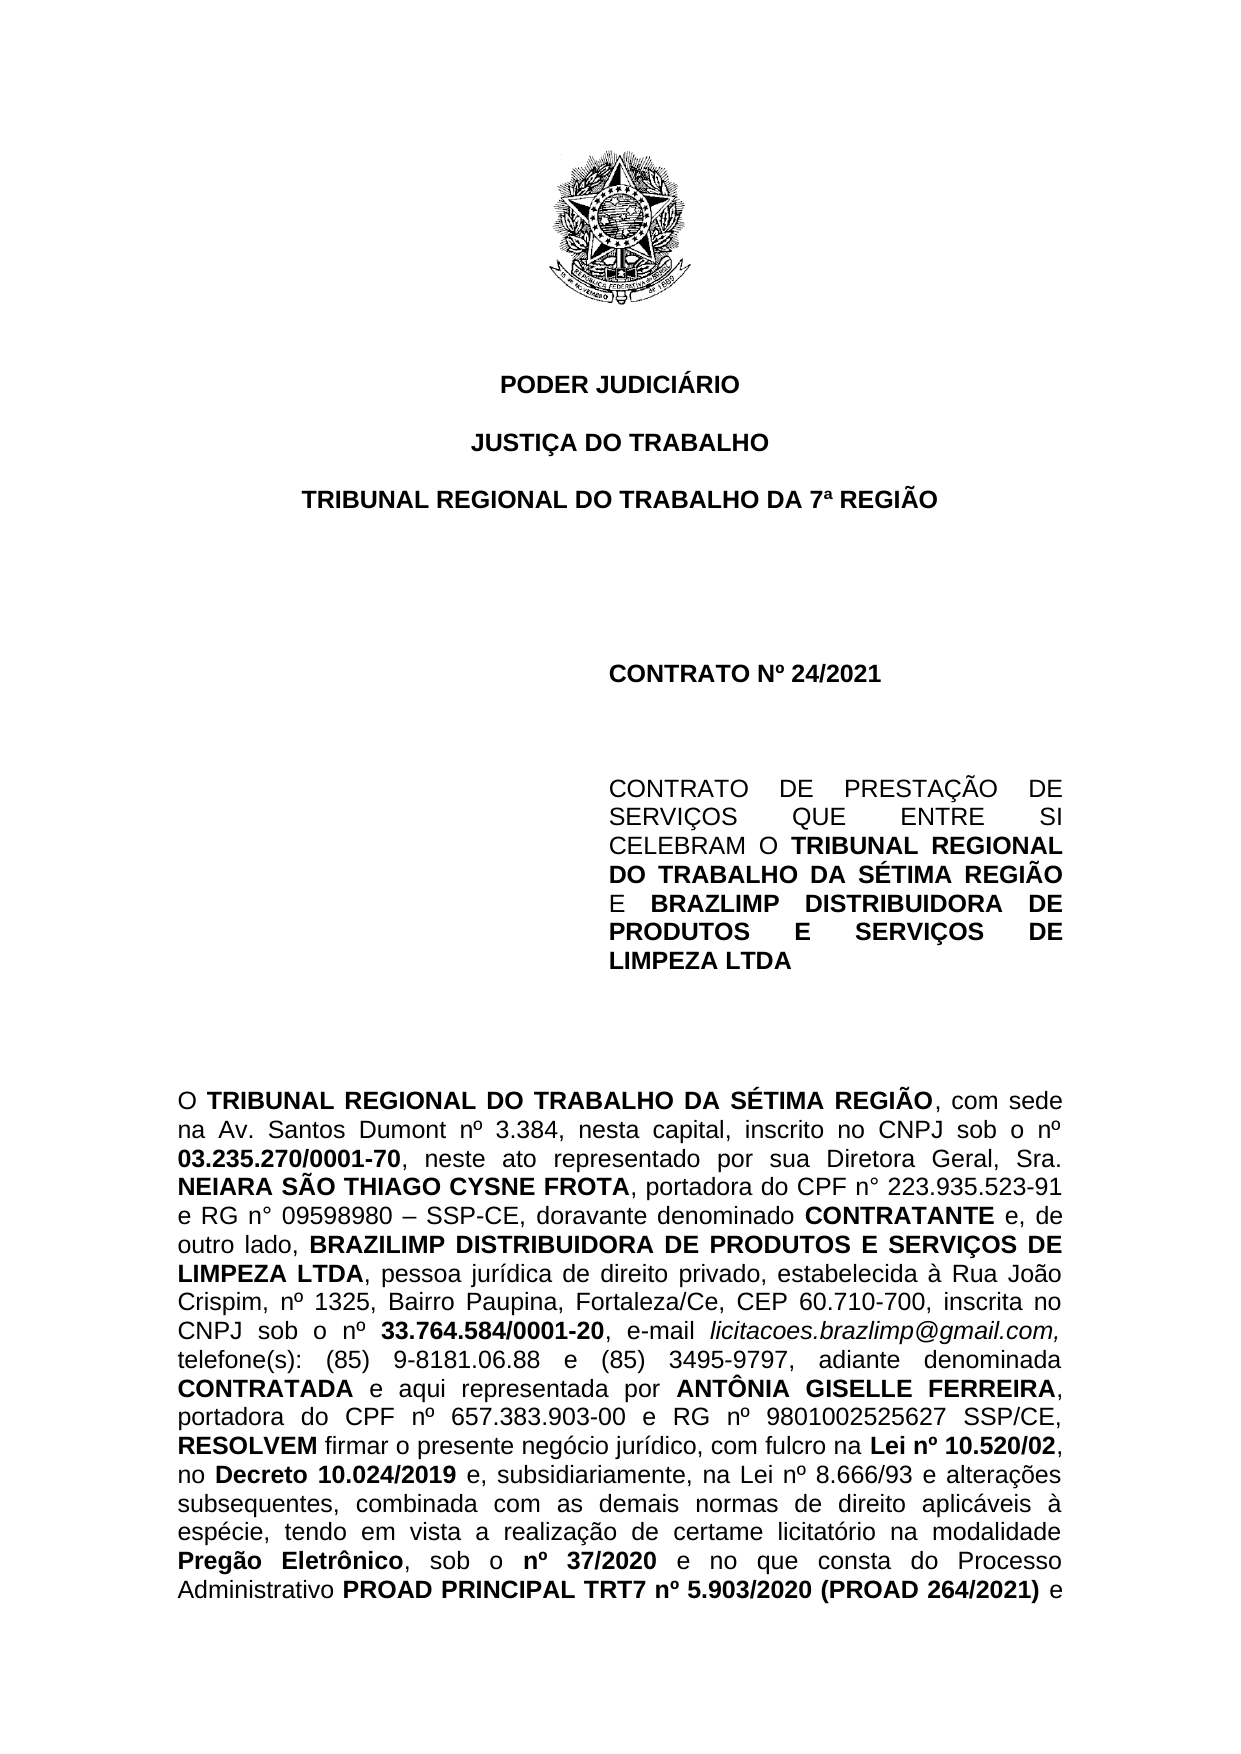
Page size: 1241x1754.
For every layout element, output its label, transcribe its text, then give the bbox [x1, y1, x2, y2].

text JUSTIÇA DO TRABALHO [178, 363, 1062, 420]
text TRIBUNAL REGIONAL DO TRABALHO DA 7ª REGIÃO [178, 420, 1062, 579]
text CONTRATO DE PRESTAÇÃO DE SERVIÇOS QUE ENTRE SI CELEBRAM O TRIBUNAL REGIONAL DO TRABALHO DA SÉTIMA REGIÃO E BRAZLIMP DISTRIBUIDORA DE PRODUTOS E SERVIÇOS DE LIMPEZA LTDA [608, 774, 1063, 975]
text O TRIBUNAL REGIONAL DO TRABALHO DA SÉTIMA REGIÃO, com sede na Av. Santos Dumont nº 3.384, nesta capital, inscrito no CNPJ sob o nº 03.235.270/0001-70, neste ato representado por sua Diretora Geral, Sra. NEIARA SÃO THIAGO CYSNE FROTA, portadora do CPF n° 223.935.523-91 e RG n° 09598980 – SSP-CE, doravante denominado CONTRATANTE e, de outro lado, BRAZILIMP DISTRIBUIDORA DE PRODUTOS E SERVIÇOS DE LIMPEZA LTDA, pessoa jurídica de direito privado, estabelecida à Rua João Crispim, nº 1325, Bairro Paupina, Fortaleza/Ce, CEP 60.710-700, inscrita no CNPJ sob o nº 33.764.584/0001-20, e-mail licitacoes.brazlimp@gmail.com, telefone(s): (85) 9-8181.06.88 e (85) 3495-9797, adiante denominada CONTRATADA e aqui representada por ANTÔNIA GISELLE FERREIRA, portadora do CPF nº 657.383.903-00 e RG nº 9801002525627 SSP/CE, RESOLVEM firmar o presente negócio jurídico, com fulcro na Lei nº 10.520/02, no Decreto 10.024/2019 e, subsidiariamente, na Lei nº 8.666/93 e alterações subsequentes, combinada com as demais normas de direito aplicáveis à espécie, tendo em vista a realização de certame licitatório na modalidade Pregão Eletrônico, sob o nº 37/2020 e no que consta do Processo Administrativo PROAD PRINCIPAL TRT7 nº 5.903/2020 (PROAD 264/2021) e [177, 1086, 1063, 1604]
text PODER JUDICIÁRIO [178, 306, 1062, 363]
text CONTRATO Nº 24/2021 [608, 659, 1063, 687]
